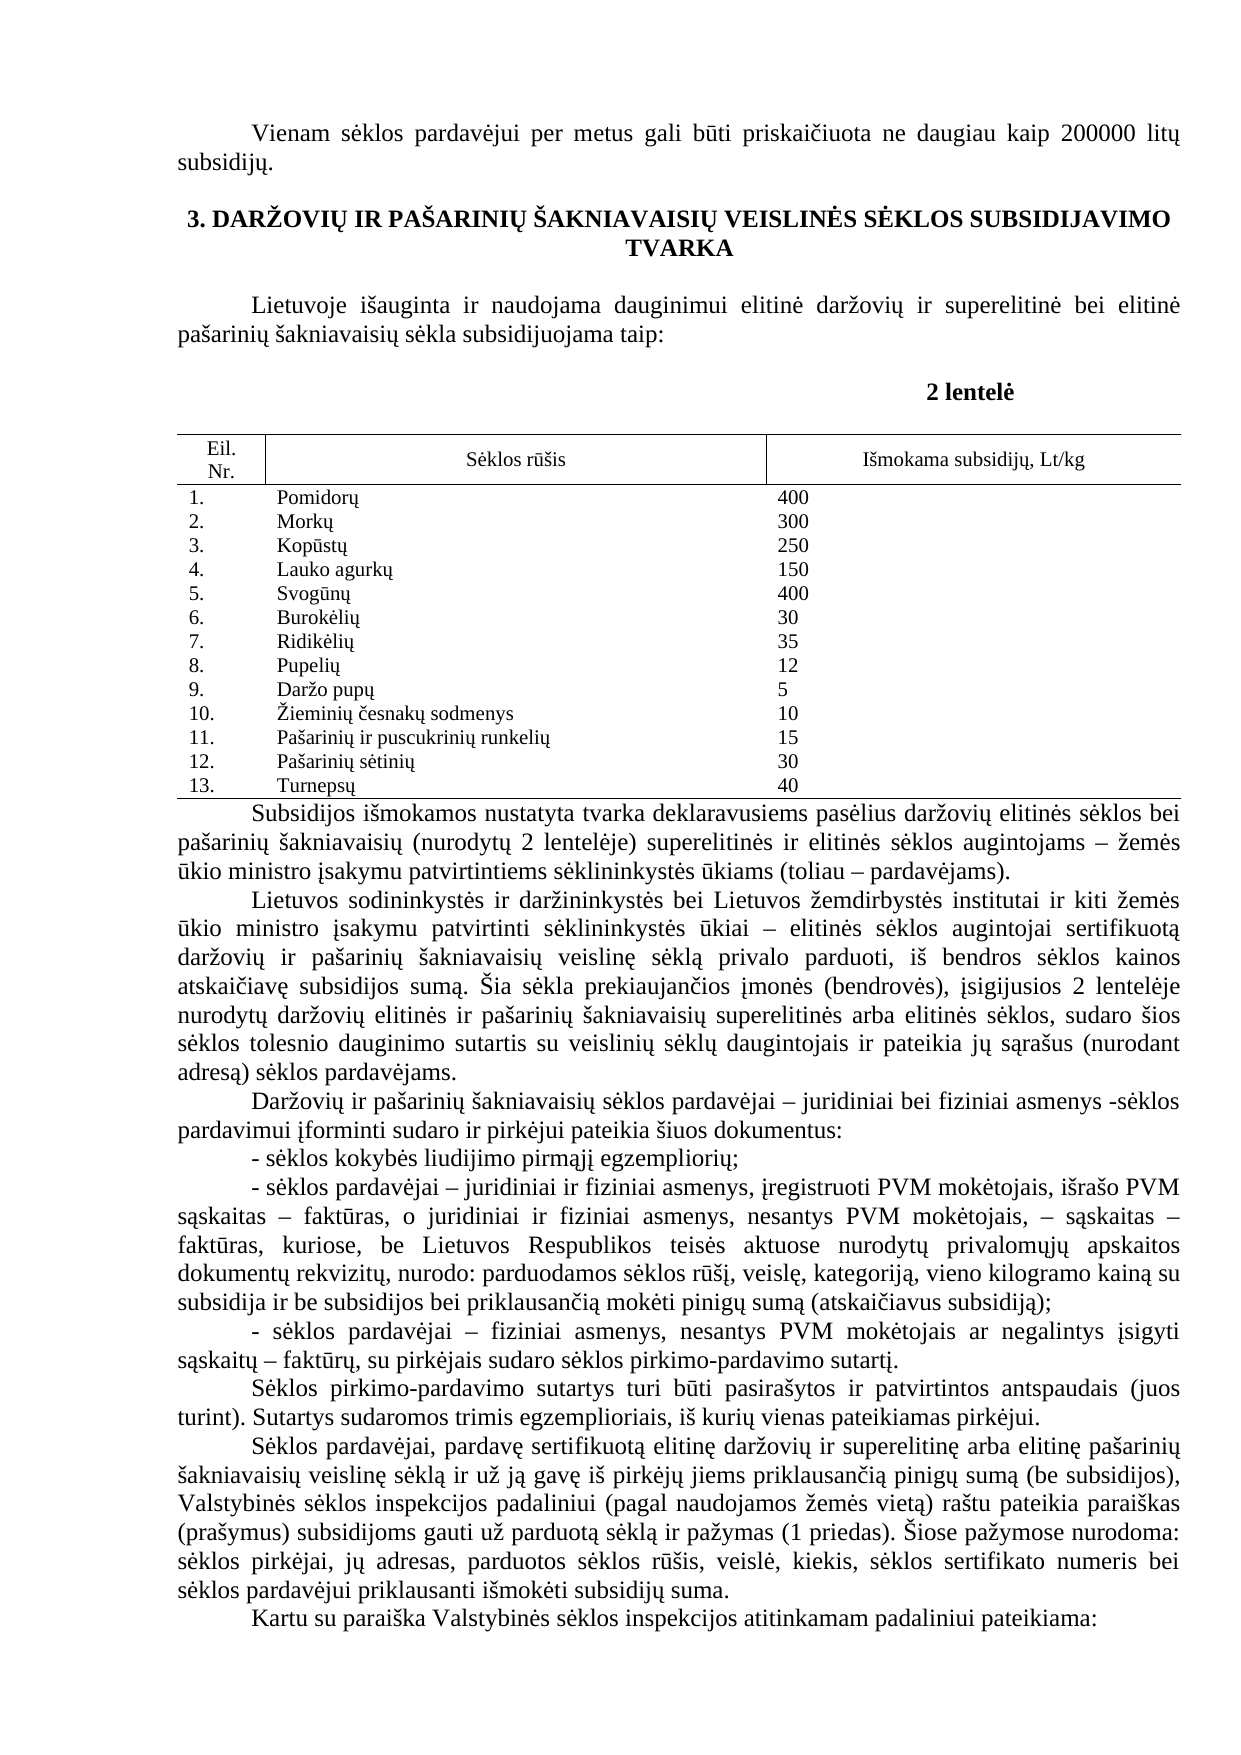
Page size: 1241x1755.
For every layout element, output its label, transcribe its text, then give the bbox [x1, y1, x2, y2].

text Subsidijos išmokamos nustatyta tvarka deklaravusiems pasėlius daržovių elitinės sėklos bei pašarinių šakniavaisių (nurodytų 2 lentelėje) superelitinės ir elitinės sėklos augintojams – žemės ūkio ministro įsakymu patvirtintiems sėklininkystės ūkiams (toliau – pardavėjams). [177, 799, 1181, 885]
table_header Išmokama subsidijų, Lt/kg [767, 435, 1181, 483]
table_cell Pomidorų [265, 485, 766, 509]
text Sėklos pirkimo-pardavimo sutartys turi būti pasirašytos ir patvirtintos antspaudais (juos turint). Sutartys sudaromos trimis egzemplioriais, iš kurių vienas pateikiamas pirkėjui. [177, 1373, 1181, 1431]
table_cell 4. [177, 557, 265, 581]
table_cell 5 [766, 677, 1181, 701]
table_cell 9. [177, 677, 265, 701]
table_cell Svogūnų [265, 581, 766, 605]
text Vienam sėklos pardavėjui per metus gali būti priskaičiuota ne daugiau kaip 200000 litų subsidijų. [177, 118, 1181, 176]
table_cell 10. [177, 701, 265, 725]
text - sėklos kokybės liudijimo pirmąjį egzempliorių; [177, 1143, 1181, 1172]
table_cell 40 [766, 773, 1181, 797]
table_cell 8. [177, 653, 265, 677]
text Kartu su paraiška Valstybinės sėklos inspekcijos atitinkamam padaliniui pateikiama: [177, 1603, 1181, 1632]
table_cell 150 [766, 557, 1181, 581]
table_cell 30 [766, 605, 1181, 629]
table_cell 2. [177, 509, 265, 533]
table_cell Ridikėlių [265, 629, 766, 653]
table_cell 1. [177, 485, 265, 509]
table_cell 15 [766, 725, 1181, 749]
table_cell 3. [177, 533, 265, 557]
text 3. Daržovių ir pašarinių šakniavaisių veislinės sėklos subsidijavimo tvarka [177, 204, 1181, 262]
table_cell Daržo pupų [265, 677, 766, 701]
table_cell 400 [766, 485, 1181, 509]
table_cell Turnepsų [265, 773, 766, 797]
table_cell Pašarinių sėtinių [265, 749, 766, 773]
table_cell Pupelių [265, 653, 766, 677]
text Sėklos pardavėjai, pardavę sertifikuotą elitinę daržovių ir superelitinę arba elitinę pašarinių šakniavaisių veislinę sėklą ir už ją gavę iš pirkėjų jiems priklausančią pinigų sumą (be subsidijos), Valstybinės sėklos inspekcijos padaliniui (pagal naudojamos žemės vietą) raštu pateikia paraiškas (prašymus) subsidijoms gauti už parduotą sėklą ir pažymas (1 priedas). Šiose pažymose nurodoma: sėklos pirkėjai, jų adresas, parduotos sėklos rūšis, veislė, kiekis, sėklos sertifikato numeris bei sėklos pardavėjui priklausanti išmokėti subsidijų suma. [177, 1431, 1181, 1603]
table_cell 6. [177, 605, 265, 629]
table_cell 30 [766, 749, 1181, 773]
table_cell Pašarinių ir puscukrinių runkelių [265, 725, 766, 749]
table_header Sėklos rūšis [266, 435, 766, 483]
text Lietuvos sodininkystės ir daržininkystės bei Lietuvos žemdirbystės institutai ir kiti žemės ūkio ministro įsakymu patvirtinti sėklininkystės ūkiai – elitinės sėklos augintojai sertifikuotą daržovių ir pašarinių šakniavaisių veislinę sėklą privalo parduoti, iš bendros sėklos kainos atskaičiavę subsidijos sumą. Šia sėkla prekiaujančios įmonės (bendrovės), įsigijusios 2 lentelėje nurodytų daržovių elitinės ir pašarinių šakniavaisių superelitinės arba elitinės sėklos, sudaro šios sėklos tolesnio dauginimo sutartis su veislinių sėklų daugintojais ir pateikia jų sąrašus (nurodant adresą) sėklos pardavėjams. [177, 885, 1181, 1086]
text 2 lentelė [759, 377, 1181, 406]
text - sėklos pardavėjai – juridiniai ir fiziniai asmenys, įregistruoti PVM mokėtojais, išrašo PVM sąskaitas – faktūras, o juridiniai ir fiziniai asmenys, nesantys PVM mokėtojais, – sąskaitas – faktūras, kuriose, be Lietuvos Respublikos teisės aktuose nurodytų privalomųjų apskaitos dokumentų rekvizitų, nurodo: parduodamos sėklos rūšį, veislę, kategoriją, vieno kilogramo kainą su subsidija ir be subsidijos bei priklausančią mokėti pinigų sumą (atskaičiavus subsidiją); [177, 1172, 1181, 1316]
table_cell Morkų [265, 509, 766, 533]
table_cell 35 [766, 629, 1181, 653]
text - sėklos pardavėjai – fiziniai asmenys, nesantys PVM mokėtojais ar negalintys įsigyti sąskaitų – faktūrų, su pirkėjais sudaro sėklos pirkimo-pardavimo sutartį. [177, 1316, 1181, 1373]
table_cell 13. [177, 773, 265, 797]
table_cell 7. [177, 629, 265, 653]
table_cell Lauko agurkų [265, 557, 766, 581]
table_cell 11. [177, 725, 265, 749]
table_cell 300 [766, 509, 1181, 533]
table_cell 12. [177, 749, 265, 773]
text Daržovių ir pašarinių šakniavaisių sėklos pardavėjai – juridiniai bei fiziniai asmenys -sėklos pardavimui įforminti sudaro ir pirkėjui pateikia šiuos dokumentus: [177, 1086, 1181, 1143]
table_cell 10 [766, 701, 1181, 725]
text Lietuvoje išauginta ir naudojama dauginimui elitinė daržovių ir superelitinė bei elitinė pašarinių šakniavaisių sėkla subsidijuojama taip: [177, 291, 1181, 348]
table_cell 5. [177, 581, 265, 605]
table_cell Burokėlių [265, 605, 766, 629]
table_cell 250 [766, 533, 1181, 557]
table_cell Žieminių česnakų sodmenys [265, 701, 766, 725]
table_cell Kopūstų [265, 533, 766, 557]
table_cell 12 [766, 653, 1181, 677]
table_header Eil. Nr. [177, 435, 265, 483]
table_cell 400 [766, 581, 1181, 605]
